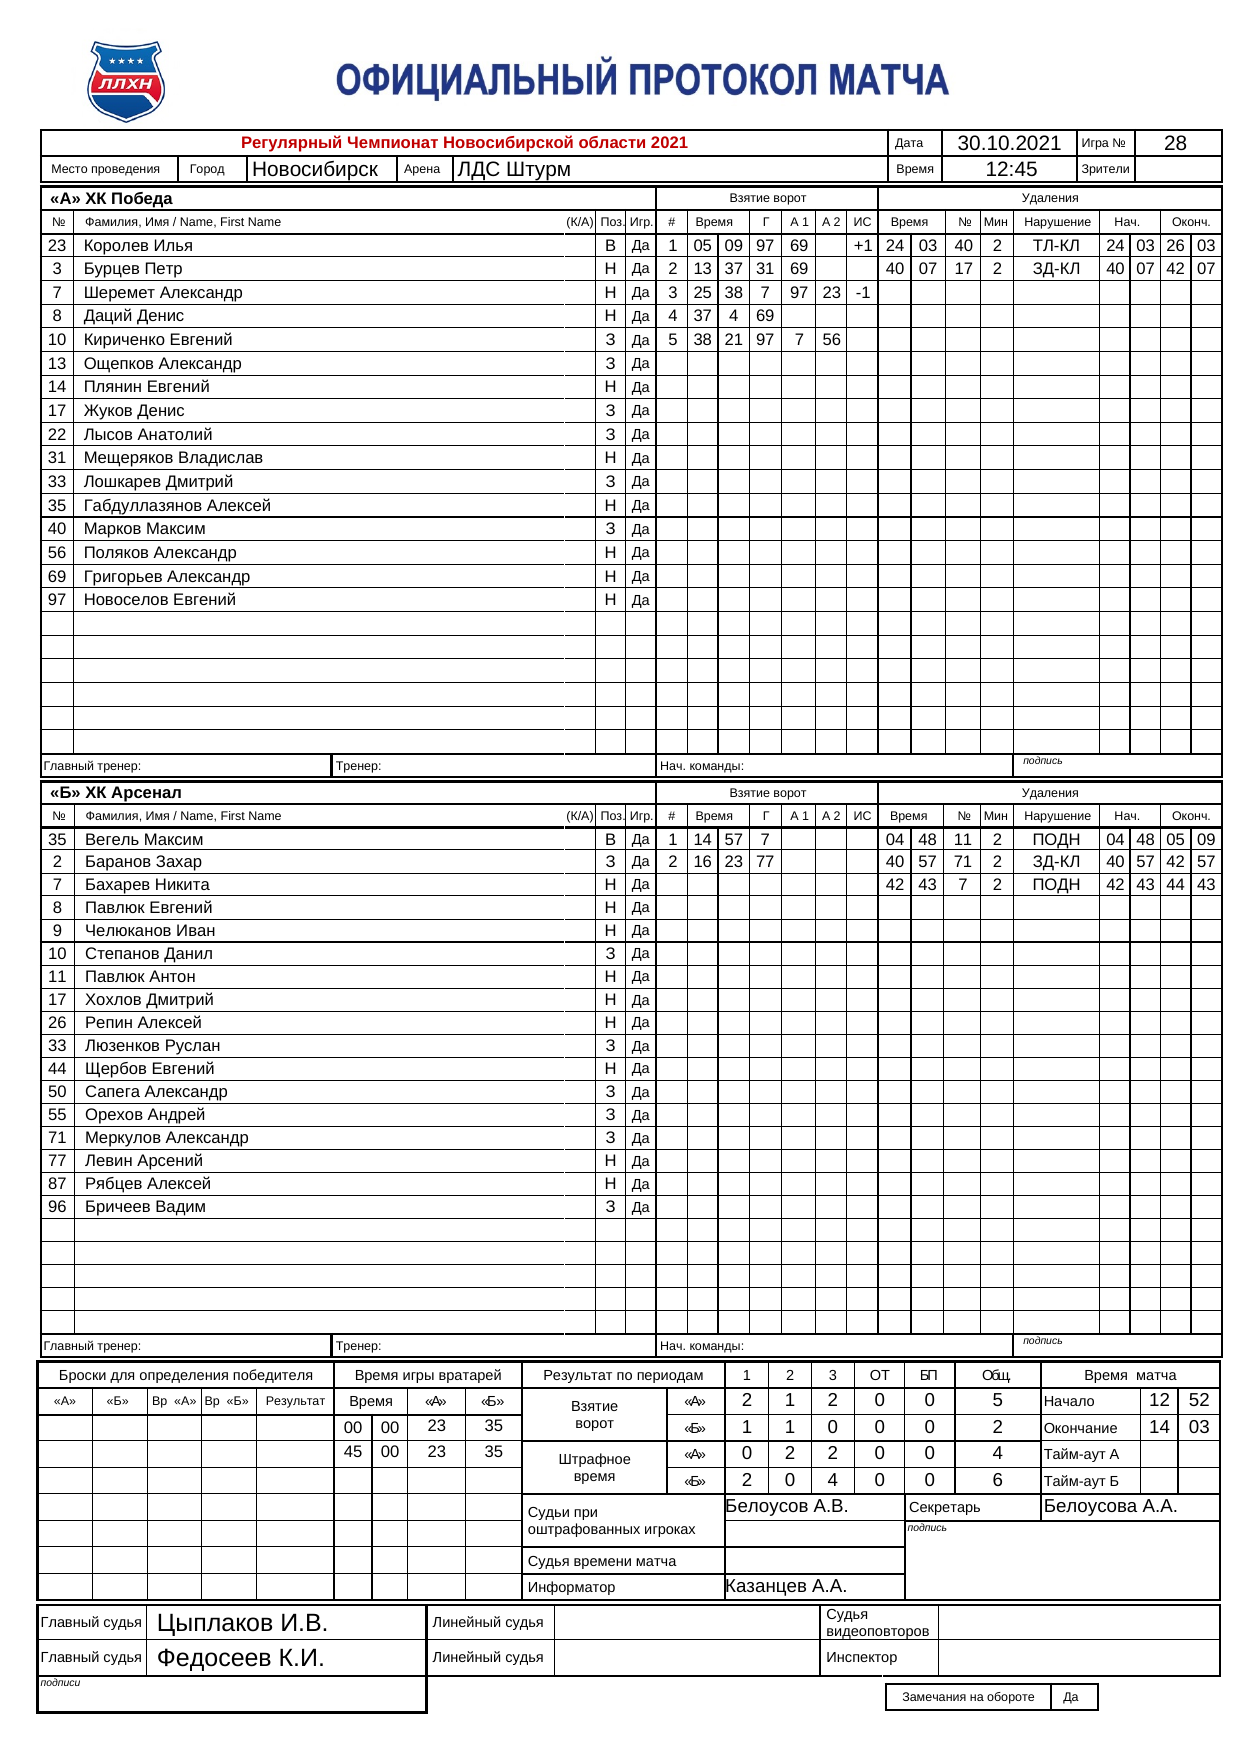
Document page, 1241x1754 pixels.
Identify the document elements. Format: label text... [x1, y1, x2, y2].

table_cell Рябцев Алексей [75, 1173, 564, 1195]
table_cell [879, 588, 910, 611]
table_cell [1014, 518, 1099, 540]
table_cell [816, 1127, 846, 1149]
table_cell [879, 518, 910, 540]
table_cell [726, 1521, 904, 1546]
table_cell 87 [42, 1173, 74, 1195]
table_cell [879, 470, 910, 493]
table_cell Мин [981, 211, 1013, 233]
table_cell [912, 1104, 943, 1126]
table_cell [981, 376, 1013, 398]
table_cell [1192, 470, 1221, 493]
table_cell [1131, 1265, 1160, 1287]
table_cell [816, 399, 846, 422]
table_cell [912, 1127, 943, 1149]
table_cell [816, 989, 846, 1011]
table_cell [1161, 305, 1190, 327]
table_cell 33 [42, 470, 73, 493]
table_cell [816, 1081, 846, 1103]
table_cell [1014, 1058, 1099, 1079]
table_cell 97 [782, 281, 815, 303]
table_cell [981, 1150, 1013, 1172]
table_cell [1161, 565, 1190, 587]
table_cell [750, 446, 781, 469]
table_cell Окончание [1042, 1415, 1140, 1440]
table_cell 21 [719, 328, 749, 351]
table_cell [879, 1081, 910, 1103]
table_cell З [596, 1104, 625, 1126]
table_cell [1192, 636, 1221, 658]
table_cell Н [596, 565, 625, 587]
table_cell [782, 874, 815, 895]
table_cell [1161, 1265, 1190, 1287]
table_header Общ. [956, 1363, 1040, 1387]
table_cell Время [879, 211, 945, 233]
table_cell [1100, 683, 1129, 706]
table_cell Да [626, 565, 655, 587]
table_cell Судья времени матча [523, 1548, 724, 1573]
table_cell [1192, 1219, 1221, 1241]
table_cell [719, 989, 749, 1011]
table_cell [688, 1288, 717, 1310]
table_header Удаления [879, 783, 1221, 803]
table_cell [879, 494, 910, 516]
table_cell [408, 1521, 465, 1546]
table_cell [202, 1494, 256, 1520]
table_cell [657, 1081, 687, 1103]
table_cell 77 [750, 850, 781, 872]
table_cell [1192, 612, 1221, 634]
table_cell [944, 943, 980, 964]
table_cell 10 [42, 328, 73, 351]
table_cell А 1 [782, 805, 815, 826]
table_cell [816, 352, 846, 374]
table_cell [688, 659, 717, 682]
table_cell (К/А) [565, 805, 595, 826]
table_cell 2 [981, 235, 1013, 256]
table_cell [847, 612, 877, 634]
table_cell [1131, 1012, 1160, 1033]
table_cell [1192, 1196, 1221, 1218]
table_cell [750, 1104, 781, 1126]
table_cell [1161, 896, 1190, 918]
table_cell Н [596, 376, 625, 398]
table_cell [1192, 494, 1221, 516]
table_cell Н [596, 281, 625, 303]
table_cell [816, 1058, 846, 1079]
table_cell Место проведения [42, 157, 177, 181]
table_cell [565, 730, 595, 753]
table_cell [1161, 1035, 1190, 1057]
table_cell [1131, 494, 1160, 516]
table_cell [1014, 376, 1099, 398]
table_cell [782, 1265, 815, 1287]
table_cell Вегель Максим [75, 829, 564, 849]
table_cell № [944, 805, 980, 826]
table_cell [750, 730, 781, 753]
table_cell [565, 1219, 595, 1241]
table_cell 14 [688, 829, 717, 849]
table_cell [879, 1150, 910, 1172]
table_cell [1014, 423, 1099, 445]
table_cell Бахарев Никита [75, 874, 564, 895]
table_cell [1161, 588, 1190, 611]
table_cell [816, 1150, 846, 1172]
table_cell Арена [398, 157, 452, 181]
table_cell [688, 1104, 717, 1126]
table_cell [1161, 1196, 1190, 1218]
table_cell [782, 966, 815, 987]
table_cell 69 [750, 305, 781, 327]
table_cell [1100, 1311, 1129, 1333]
table_cell [1014, 659, 1099, 682]
table_cell Баранов Захар [75, 850, 564, 872]
table_cell [847, 470, 877, 493]
table_cell [1014, 966, 1099, 987]
table_cell 57 [719, 829, 749, 849]
table_cell [626, 636, 655, 658]
table_header Замечания на обороте [887, 1685, 1050, 1709]
table_cell 16 [688, 850, 717, 872]
table_cell [1131, 1219, 1160, 1241]
table_cell [202, 1574, 256, 1599]
table_header Взятие ворот [657, 783, 877, 803]
table_cell [981, 1173, 1013, 1195]
table_cell [565, 423, 595, 445]
table_header Время матча [1042, 1363, 1219, 1387]
table_cell [626, 1265, 655, 1287]
table_cell Щербов Евгений [75, 1058, 564, 1079]
table_cell Да [626, 446, 655, 469]
table_cell [1100, 565, 1129, 587]
table_cell 45 [335, 1441, 371, 1467]
table_cell [946, 730, 980, 753]
table_cell [657, 1035, 687, 1057]
table_cell [1100, 920, 1129, 941]
table_cell [782, 1035, 815, 1057]
table_cell [847, 399, 877, 422]
table_cell Результат [257, 1389, 333, 1413]
table_cell [847, 989, 877, 1011]
table_cell 26 [1161, 235, 1190, 256]
table_cell Королев Илья [74, 235, 564, 256]
table_cell [1161, 920, 1190, 941]
table_cell [847, 1150, 877, 1172]
table_cell № [42, 805, 74, 826]
table_cell [847, 850, 877, 872]
table_cell [1100, 518, 1129, 540]
table_cell [688, 1219, 717, 1241]
table_cell Оконч. [1161, 805, 1221, 826]
table_cell Инспектор [821, 1640, 938, 1675]
table_cell [879, 423, 910, 445]
table_cell [750, 399, 781, 422]
table_cell [944, 1150, 980, 1172]
table_cell [782, 1104, 815, 1126]
table_cell [1192, 399, 1221, 422]
table_cell [912, 328, 945, 351]
table_cell Н [596, 446, 625, 469]
table_cell 42 [1100, 874, 1129, 895]
table_cell 71 [944, 850, 980, 872]
table_cell [719, 1196, 749, 1218]
table_cell [719, 707, 749, 729]
table_cell Сапега Александр [75, 1081, 564, 1103]
table_cell [688, 989, 717, 1011]
table_cell Нач. команды: [657, 1335, 1012, 1356]
table_cell Да [626, 541, 655, 564]
table_cell [657, 446, 687, 469]
table_cell [1100, 659, 1129, 682]
table_cell [1131, 730, 1160, 753]
table_cell Габдуллазянов Алексей [74, 494, 564, 516]
table_cell Кириченко Евгений [74, 328, 564, 351]
table_cell [726, 1548, 904, 1573]
table_cell [565, 1288, 595, 1310]
table_cell [1014, 494, 1099, 516]
table_cell В [596, 235, 625, 256]
table_cell ПОДН [1014, 829, 1099, 849]
table_cell [657, 1173, 687, 1195]
table_cell Да [626, 257, 655, 280]
table_cell З [596, 850, 625, 872]
table_cell [1131, 896, 1160, 918]
table_cell 40 [1100, 257, 1129, 280]
table_cell Фамилия, Имя / Name, First Name [74, 211, 565, 233]
table_cell 05 [688, 235, 717, 256]
table_cell [912, 1058, 943, 1079]
table_cell [816, 730, 846, 753]
table_cell [657, 588, 687, 611]
table_cell [750, 943, 781, 964]
table_cell подписи [39, 1677, 425, 1711]
table_cell [1161, 328, 1190, 351]
table_cell [565, 920, 595, 941]
table_cell [719, 423, 749, 445]
table_cell [1099, 1682, 1220, 1711]
table_cell 05 [1161, 829, 1190, 849]
table_cell [847, 1265, 877, 1287]
table_cell [74, 683, 564, 706]
table_cell Зрители [1078, 157, 1134, 181]
table_cell 23 [408, 1416, 465, 1440]
table_cell [981, 659, 1013, 682]
table_cell [847, 943, 877, 964]
table_cell З [596, 352, 625, 374]
table_cell [626, 1288, 655, 1310]
table_cell [1014, 446, 1099, 469]
table_cell [1100, 1081, 1129, 1103]
table_cell Штрафное время [523, 1442, 666, 1493]
table_cell [1014, 1012, 1099, 1033]
table_cell [75, 1288, 564, 1310]
table_cell [879, 943, 910, 964]
table_cell [148, 1441, 201, 1467]
table_cell [879, 1058, 910, 1079]
table_cell 50 [42, 1081, 74, 1103]
table_cell Нач. [1100, 805, 1160, 826]
table_cell [816, 1196, 846, 1218]
table_cell З [596, 1196, 625, 1218]
table_cell [1100, 943, 1129, 964]
table_cell [847, 1219, 877, 1241]
table_cell [688, 494, 717, 516]
table_cell [1192, 896, 1221, 918]
table_cell Главный тренер: [42, 755, 330, 776]
table_cell [946, 565, 980, 587]
table_cell [1192, 943, 1221, 964]
table_cell 2 [981, 850, 1013, 872]
table_cell [912, 1219, 943, 1241]
table_cell [1100, 446, 1129, 469]
table_cell 1 [769, 1415, 811, 1440]
table_cell 6 [956, 1468, 1040, 1493]
table_cell [657, 541, 687, 564]
table_cell [74, 730, 564, 753]
table_cell [1014, 920, 1099, 941]
table_cell 0 [905, 1442, 954, 1467]
table_cell [879, 1035, 910, 1057]
table_cell [912, 1311, 943, 1333]
table_cell Лошкарев Дмитрий [74, 470, 564, 493]
table_cell [626, 707, 655, 729]
table_cell [565, 235, 595, 256]
table_cell [719, 920, 749, 941]
table_cell [879, 1265, 910, 1287]
table_cell [750, 636, 781, 658]
table_cell [816, 305, 846, 327]
table_cell [257, 1547, 333, 1573]
table_cell [1100, 470, 1129, 493]
table_cell [1192, 1081, 1221, 1103]
table_cell [657, 730, 687, 753]
table_cell [879, 1219, 910, 1241]
table_cell [782, 1311, 815, 1333]
table_cell [944, 1219, 980, 1241]
table_cell Да [626, 1081, 655, 1103]
table_cell 33 [42, 1035, 74, 1057]
table_cell 2 [769, 1442, 811, 1467]
table_cell [688, 376, 717, 398]
table_cell 40 [1100, 850, 1129, 872]
table_header 1 [726, 1363, 768, 1387]
table_cell подпись [1014, 1335, 1221, 1356]
table_cell [816, 541, 846, 564]
table_cell [688, 1265, 717, 1287]
table_cell [750, 1265, 781, 1287]
table_cell [750, 659, 781, 682]
table_cell [750, 518, 781, 540]
table_cell [1014, 896, 1099, 918]
table_cell [42, 1288, 74, 1310]
table_cell [981, 1081, 1013, 1103]
table_cell [565, 305, 595, 327]
table_cell [981, 541, 1013, 564]
table_cell [657, 565, 687, 587]
table_cell [657, 989, 687, 1011]
table_cell ПОДН [1014, 874, 1099, 895]
table_cell Тайм-аут Б [1042, 1468, 1140, 1493]
table_cell Да [626, 376, 655, 398]
table_cell [750, 707, 781, 729]
table_cell [879, 376, 910, 398]
table_cell [816, 518, 846, 540]
table_cell [719, 874, 749, 895]
table_cell Нарушение [1014, 211, 1099, 233]
table_cell [1192, 305, 1221, 327]
table_cell [750, 612, 781, 634]
table_cell [39, 1441, 92, 1467]
table_cell [782, 1150, 815, 1172]
table_cell [946, 399, 980, 422]
table_cell [847, 352, 877, 374]
table_cell [1014, 1104, 1099, 1126]
table_header Да [1052, 1685, 1097, 1709]
table_cell 1 [657, 829, 687, 849]
table_cell Да [626, 1104, 655, 1126]
table_cell [1131, 1242, 1160, 1264]
table_cell 24 [1100, 235, 1129, 256]
table_cell (К/А) [565, 211, 595, 233]
table_cell [719, 541, 749, 564]
table_cell [944, 1242, 980, 1264]
table_cell «Б » [466, 1389, 521, 1413]
table_cell 04 [879, 829, 910, 849]
table_cell [428, 1677, 882, 1711]
table_cell ЛДС Штурм [454, 157, 887, 181]
table_cell [335, 1468, 371, 1493]
table_cell 2 [956, 1415, 1040, 1440]
table_cell № [946, 211, 980, 233]
table_cell [946, 588, 980, 611]
table_cell Мин [981, 805, 1013, 826]
table_cell [750, 565, 781, 587]
table_cell [1192, 1012, 1221, 1033]
table_cell Н [596, 257, 625, 280]
table_cell [912, 281, 945, 303]
table_cell 0 [812, 1415, 854, 1440]
table_cell [1131, 989, 1160, 1011]
table_header 30.10.2021 [943, 131, 1076, 155]
table_cell 57 [1131, 850, 1160, 872]
table_cell [1100, 541, 1129, 564]
table_cell Левин Арсений [75, 1150, 564, 1172]
table_cell [816, 707, 846, 729]
table_cell Да [626, 966, 655, 987]
table_cell [1014, 588, 1099, 611]
table_cell [981, 683, 1013, 706]
table_cell [565, 1242, 595, 1264]
table_cell [944, 966, 980, 987]
table_cell [782, 305, 815, 327]
table_cell [74, 659, 564, 682]
table_cell [1161, 1104, 1190, 1126]
table_cell 8 [42, 305, 73, 327]
table_cell [1014, 636, 1099, 658]
table_cell [1179, 1468, 1219, 1493]
table_cell [1161, 943, 1190, 964]
table_cell [981, 896, 1013, 918]
table_cell [565, 943, 595, 964]
table_cell [750, 423, 781, 445]
table_cell 0 [855, 1415, 904, 1440]
table_cell [782, 588, 815, 611]
table_cell [1161, 541, 1190, 564]
table_cell [74, 636, 564, 658]
table_cell [42, 1311, 74, 1333]
table_cell 1 [657, 235, 687, 256]
table_cell 23 [719, 850, 749, 872]
table_cell [466, 1521, 521, 1546]
table_cell [688, 1196, 717, 1218]
table_cell подпись [1014, 755, 1221, 776]
table_cell [657, 399, 687, 422]
table_cell [1192, 920, 1221, 941]
table_cell [1161, 612, 1190, 634]
table_cell [39, 1416, 92, 1440]
table_cell 1 [769, 1389, 811, 1413]
table_cell [1192, 1311, 1221, 1333]
table_cell [1014, 683, 1099, 706]
table_cell [912, 376, 945, 398]
table_cell Да [626, 494, 655, 516]
table_cell 43 [1131, 874, 1160, 895]
table_cell [879, 1104, 910, 1126]
table_cell [1131, 352, 1160, 374]
table_cell [946, 518, 980, 540]
table_header Результат по периодам [523, 1363, 724, 1387]
table_cell [1131, 966, 1160, 987]
table_cell [596, 1288, 625, 1310]
table_cell [879, 896, 910, 918]
table_cell [626, 1242, 655, 1264]
table_cell Да [626, 1012, 655, 1033]
table_cell 7 [42, 874, 74, 895]
table_cell [688, 588, 717, 611]
table_cell [719, 1012, 749, 1033]
table_cell 8 [42, 896, 74, 918]
table_cell [1161, 1127, 1190, 1149]
table_cell З [596, 1081, 625, 1103]
table_cell [750, 966, 781, 987]
table_cell [565, 874, 595, 895]
table_cell ЗД-КЛ [1014, 850, 1099, 872]
table_cell Н [596, 1012, 625, 1033]
table_cell [847, 305, 877, 327]
table_cell [1141, 1441, 1177, 1467]
table_cell [750, 920, 781, 941]
table_cell Орехов Андрей [75, 1104, 564, 1126]
table_cell [1131, 328, 1160, 351]
table_cell [1131, 1288, 1160, 1310]
table_cell [939, 1606, 1219, 1639]
table_cell Да [626, 470, 655, 493]
table_cell [1014, 305, 1099, 327]
table_cell [1192, 1104, 1221, 1126]
table_cell [1131, 943, 1160, 964]
table_cell «А» [668, 1442, 724, 1467]
table_cell 4 [657, 305, 687, 327]
table_cell [750, 1035, 781, 1057]
table_cell Бричеев Вадим [75, 1196, 564, 1218]
table_cell [1161, 636, 1190, 658]
table_cell 3 [657, 281, 687, 303]
table_cell [565, 399, 595, 422]
table_cell Да [626, 305, 655, 327]
table_cell 09 [719, 235, 749, 256]
table_cell Тренер: [333, 1335, 655, 1356]
table_cell 97 [750, 235, 781, 256]
table_cell [1192, 281, 1221, 303]
table_cell [879, 328, 910, 351]
table_cell 2 [812, 1442, 854, 1467]
table_cell [1014, 1265, 1099, 1287]
table_header Удаления [879, 188, 1221, 209]
table_cell [946, 423, 980, 445]
table_cell [1014, 470, 1099, 493]
table_cell [1100, 588, 1129, 611]
table_cell [1014, 1311, 1099, 1333]
table_cell [657, 1150, 687, 1172]
table_cell [981, 920, 1013, 941]
table_cell [565, 1196, 595, 1218]
table_cell [847, 328, 877, 351]
table_cell Плянин Евгений [74, 376, 564, 398]
table_cell [1161, 707, 1190, 729]
table_cell [74, 707, 564, 729]
table_cell [565, 1035, 595, 1057]
table_cell 12:45 [943, 157, 1076, 181]
table_cell 69 [42, 565, 73, 587]
table_cell 25 [688, 281, 717, 303]
table_cell [657, 612, 687, 634]
table_cell [912, 683, 945, 706]
table_cell [944, 896, 980, 918]
table_cell [816, 612, 846, 634]
table_cell [1100, 305, 1129, 327]
table_cell 0 [905, 1389, 954, 1413]
table_cell [782, 541, 815, 564]
table_cell ИС [847, 211, 877, 233]
table_cell [688, 1173, 717, 1195]
table_cell Да [626, 235, 655, 256]
table_cell [782, 1081, 815, 1103]
table_cell [1100, 966, 1129, 987]
table_cell Да [626, 281, 655, 303]
table_cell [1192, 588, 1221, 611]
table_cell [1100, 1058, 1129, 1079]
table_cell Начало [1042, 1389, 1140, 1413]
table_cell [657, 1219, 687, 1241]
table_cell 7 [750, 281, 781, 303]
table_cell [688, 423, 717, 445]
table_cell [944, 1173, 980, 1195]
table_cell Цыплаков И.В. [147, 1606, 425, 1639]
table_cell [912, 565, 945, 587]
table_cell [981, 636, 1013, 658]
table_cell [816, 966, 846, 987]
table_cell Поляков Александр [74, 541, 564, 564]
table_cell [847, 423, 877, 445]
table_cell [879, 565, 910, 587]
table_cell [1141, 1468, 1177, 1493]
table_cell [1161, 1081, 1190, 1103]
table_cell [1100, 636, 1129, 658]
table_cell [1131, 1035, 1160, 1057]
table_cell [335, 1574, 371, 1599]
table_cell [42, 612, 73, 634]
table_cell [1136, 157, 1221, 181]
table_header Дата [889, 131, 941, 155]
table_cell Да [626, 850, 655, 872]
table_cell [1131, 399, 1160, 422]
table_cell [883, 1677, 1220, 1681]
table_cell [148, 1494, 201, 1520]
table_cell [782, 494, 815, 516]
table_cell [1192, 1035, 1221, 1057]
table_cell З [596, 470, 625, 493]
table_cell А 1 [782, 211, 815, 233]
table_cell [1131, 659, 1160, 682]
table_cell [1100, 730, 1129, 753]
table_cell [719, 352, 749, 374]
table_cell [1192, 1288, 1221, 1310]
table_cell [657, 943, 687, 964]
table_cell [1014, 612, 1099, 634]
table_cell [719, 612, 749, 634]
table_cell [912, 588, 945, 611]
table_cell [782, 1058, 815, 1079]
table_cell [981, 1196, 1013, 1218]
table_cell 2 [812, 1389, 854, 1413]
table_cell Лысов Анатолий [74, 423, 564, 445]
table_cell [688, 446, 717, 469]
table_cell [1131, 636, 1160, 658]
table_cell [688, 1012, 717, 1033]
table_cell [981, 1311, 1013, 1333]
table_cell [719, 943, 749, 964]
table_cell [1161, 352, 1190, 374]
table_cell 7 [944, 874, 980, 895]
table_cell [879, 989, 910, 1011]
table_cell # [657, 805, 687, 826]
table_cell [626, 1219, 655, 1241]
table_cell 44 [42, 1058, 74, 1079]
table_cell [1192, 518, 1221, 540]
table_cell [981, 989, 1013, 1011]
table_cell [944, 1104, 980, 1126]
table_cell 00 [335, 1416, 371, 1440]
table_cell 00 [373, 1416, 407, 1440]
table_cell [981, 1288, 1013, 1310]
table_cell [847, 966, 877, 987]
table_cell [565, 541, 595, 564]
table_cell ТЛ-КЛ [1014, 235, 1099, 256]
table_cell [565, 829, 595, 849]
table_cell [847, 707, 877, 729]
table_cell [688, 399, 717, 422]
table_cell [1100, 1035, 1129, 1057]
table_cell Да [626, 1058, 655, 1079]
table_cell 0 [905, 1468, 954, 1493]
table_cell 23 [816, 281, 846, 303]
table_cell Да [626, 920, 655, 941]
table_cell Н [596, 920, 625, 941]
table_cell [816, 874, 846, 895]
table_cell 0 [855, 1389, 904, 1413]
table_cell [912, 470, 945, 493]
table_cell [719, 1219, 749, 1241]
table_cell 35 [466, 1441, 521, 1467]
table_cell [879, 1127, 910, 1149]
table_cell [782, 1288, 815, 1310]
table_cell [912, 1081, 943, 1103]
table_cell [688, 966, 717, 987]
table_cell Главный судья [39, 1640, 146, 1675]
table_cell [596, 730, 625, 753]
table_cell [565, 659, 595, 682]
table_cell [946, 376, 980, 398]
table_header 3 [812, 1363, 854, 1387]
table_cell [816, 494, 846, 516]
table_cell [750, 1242, 781, 1264]
table_cell Ощепков Александр [74, 352, 564, 374]
table_cell [946, 352, 980, 374]
table_cell [657, 1288, 687, 1310]
table_cell Взятие ворот [523, 1389, 666, 1440]
table_cell [847, 518, 877, 540]
table_cell 37 [719, 257, 749, 280]
table_cell [1192, 989, 1221, 1011]
table_cell [565, 1012, 595, 1033]
table_cell [879, 305, 910, 327]
table_cell [816, 1288, 846, 1310]
table_cell Люзенков Руслан [75, 1035, 564, 1057]
table_cell [816, 1104, 846, 1126]
table_cell Да [626, 423, 655, 445]
table_cell ЗД-КЛ [1014, 257, 1099, 280]
table_cell [202, 1547, 256, 1573]
table_cell 40 [879, 850, 910, 872]
table_header Регулярный Чемпионат Новосибирской области 2021 [42, 131, 887, 155]
table_cell Г [750, 805, 781, 826]
table_cell [847, 829, 877, 849]
table_cell [565, 1150, 595, 1172]
table_cell [626, 730, 655, 753]
table_cell «Б» [668, 1415, 724, 1440]
table_cell [719, 1150, 749, 1172]
table_cell [1131, 683, 1160, 706]
table_cell [847, 874, 877, 895]
table_cell [816, 588, 846, 611]
table_cell [1014, 943, 1099, 964]
table_cell [847, 896, 877, 918]
table_cell [1100, 423, 1129, 445]
table_cell [981, 1265, 1013, 1287]
table_cell [1192, 352, 1221, 374]
table_cell [75, 1219, 564, 1241]
table_cell З [596, 943, 625, 964]
table_cell [847, 920, 877, 941]
table_cell [657, 1242, 687, 1264]
table_cell [750, 1150, 781, 1172]
table_cell [93, 1547, 147, 1573]
table_cell [719, 659, 749, 682]
table_cell 43 [912, 874, 943, 895]
table_cell 4 [956, 1442, 1040, 1467]
table_cell [565, 896, 595, 918]
table_cell [466, 1494, 521, 1520]
table_cell [782, 423, 815, 445]
table_cell [1131, 1081, 1160, 1103]
table_cell [944, 920, 980, 941]
table_cell [1014, 1081, 1099, 1103]
table_cell [565, 376, 595, 398]
table_cell [912, 966, 943, 987]
table_cell А 2 [816, 211, 846, 233]
table_cell [565, 588, 595, 611]
table_cell 12 [1141, 1389, 1177, 1413]
table_cell [912, 612, 945, 634]
table_cell «А» [408, 1389, 465, 1413]
table_cell [688, 352, 717, 374]
table_cell 55 [42, 1104, 74, 1126]
table_cell [879, 920, 910, 941]
table_cell 13 [42, 352, 73, 374]
table_cell 2 [981, 874, 1013, 895]
table_cell [879, 966, 910, 987]
table_cell 4 [812, 1468, 854, 1493]
table_cell [1161, 1058, 1190, 1079]
table_cell [1014, 1219, 1099, 1241]
table_cell Судья видеоповторов [821, 1606, 938, 1639]
table_cell [1161, 966, 1190, 987]
table_cell [981, 470, 1013, 493]
table_cell [719, 518, 749, 540]
table_cell Да [626, 896, 655, 918]
table_cell 35 [42, 829, 74, 849]
table_cell [688, 612, 717, 634]
table_cell Поз. [596, 211, 625, 233]
table_cell [981, 1035, 1013, 1057]
table_cell 14 [1141, 1415, 1177, 1440]
table_cell [1161, 1012, 1190, 1033]
table_cell [565, 1081, 595, 1103]
table_cell [657, 352, 687, 374]
table_cell [565, 518, 595, 540]
picture [5, 28, 1179, 129]
table_cell [782, 943, 815, 964]
table_cell [373, 1494, 407, 1520]
table_cell 7 [750, 829, 781, 849]
table_cell [981, 494, 1013, 516]
table_cell [1014, 1127, 1099, 1149]
table_cell [657, 636, 687, 658]
table_cell [1192, 1150, 1221, 1172]
table_cell [816, 446, 846, 469]
table_cell [626, 659, 655, 682]
table_cell Н [596, 1150, 625, 1172]
table_cell [816, 943, 846, 964]
table_cell [657, 920, 687, 941]
table_cell З [596, 1035, 625, 1057]
table_cell [657, 707, 687, 729]
table_cell [657, 966, 687, 987]
table_cell [565, 612, 595, 634]
table_cell [565, 1173, 595, 1195]
table_cell 03 [1179, 1415, 1219, 1440]
table_cell 17 [42, 399, 73, 422]
table_cell [1161, 1173, 1190, 1195]
table_cell [750, 588, 781, 611]
table_cell [688, 1242, 717, 1264]
table_cell Бурцев Петр [74, 257, 564, 280]
table_cell [719, 399, 749, 422]
table_cell 31 [42, 446, 73, 469]
table_cell [1100, 989, 1129, 1011]
table_cell [946, 494, 980, 516]
table_cell [847, 1104, 877, 1126]
table_cell [1192, 659, 1221, 682]
table_cell 03 [912, 235, 945, 256]
table_cell 40 [946, 235, 980, 256]
table_cell [1014, 730, 1099, 753]
table_cell [981, 943, 1013, 964]
table_cell [750, 376, 781, 398]
table_cell [879, 541, 910, 564]
table_cell 04 [1100, 829, 1129, 849]
table_cell [1161, 1288, 1190, 1310]
table_cell [1131, 1058, 1160, 1079]
table_cell [782, 352, 815, 374]
table_cell Степанов Данил [75, 943, 564, 964]
table_cell 56 [42, 541, 73, 564]
table_cell [565, 683, 595, 706]
table_cell [596, 636, 625, 658]
table_cell [1131, 470, 1160, 493]
table_cell [42, 1265, 74, 1287]
table_cell [1131, 707, 1160, 729]
table_cell 2 [42, 850, 74, 872]
table_cell ИС [847, 805, 877, 826]
table_cell [879, 1173, 910, 1195]
table_cell [750, 470, 781, 493]
table_cell [565, 1311, 595, 1333]
table_cell [1131, 920, 1160, 941]
table_cell [912, 518, 945, 540]
table_cell [719, 636, 749, 658]
table_cell [816, 565, 846, 587]
table_cell 5 [657, 328, 687, 351]
table_cell [688, 470, 717, 493]
table_cell Мещеряков Владислав [74, 446, 564, 469]
table_header 28 [1136, 131, 1221, 155]
table_cell [719, 966, 749, 987]
table_cell [782, 376, 815, 398]
table_cell [657, 1104, 687, 1126]
table_cell подпись [906, 1522, 1219, 1599]
table_cell [373, 1521, 407, 1546]
table_cell [879, 281, 910, 303]
table_cell 1 [726, 1415, 768, 1440]
table_cell [1192, 1058, 1221, 1079]
table_cell [74, 612, 564, 634]
table_cell [688, 896, 717, 918]
table_cell [42, 707, 73, 729]
table_cell [75, 1311, 564, 1333]
table_cell 44 [1161, 874, 1190, 895]
table_cell [782, 1127, 815, 1149]
table_cell Хохлов Дмитрий [75, 989, 564, 1011]
table_cell «А» [668, 1389, 724, 1413]
table_cell [93, 1441, 147, 1467]
table_cell [981, 966, 1013, 987]
table_cell Н [596, 541, 625, 564]
table_cell [879, 636, 910, 658]
table_cell Н [596, 874, 625, 895]
table_cell [257, 1574, 333, 1599]
table_cell [1100, 1219, 1129, 1241]
table_cell [847, 1242, 877, 1264]
table_cell [1192, 707, 1221, 729]
table_cell [596, 1219, 625, 1241]
table_cell [555, 1640, 819, 1675]
table_cell [1192, 541, 1221, 564]
table_cell 69 [782, 235, 815, 256]
table_cell Время [335, 1389, 407, 1413]
table_cell Нарушение [1014, 805, 1099, 826]
table_cell [1014, 565, 1099, 587]
table_cell «Б» [93, 1389, 147, 1413]
table_cell [148, 1521, 201, 1546]
table_cell [782, 1196, 815, 1218]
table_cell [1161, 1219, 1190, 1241]
table_cell 0 [905, 1415, 954, 1440]
table_cell [1100, 328, 1129, 351]
table_cell 40 [42, 518, 73, 540]
table_cell Н [596, 494, 625, 516]
table_cell [1131, 446, 1160, 469]
table_cell [335, 1521, 371, 1546]
table_cell [944, 1265, 980, 1287]
table_cell [750, 352, 781, 374]
table_cell [719, 376, 749, 398]
table_cell 43 [1192, 874, 1221, 895]
table_cell З [596, 423, 625, 445]
table_cell [912, 989, 943, 1011]
table_cell Главный судья [39, 1606, 146, 1639]
table_cell [1100, 281, 1129, 303]
table_cell [816, 1311, 846, 1333]
table_cell [981, 352, 1013, 374]
table_cell [816, 1265, 846, 1287]
table_cell [1131, 612, 1160, 634]
table_cell 52 [1179, 1389, 1219, 1413]
table_cell [879, 1196, 910, 1218]
table_cell 11 [944, 829, 980, 849]
table_cell [688, 565, 717, 587]
table_cell 07 [1192, 257, 1221, 280]
table_cell [782, 707, 815, 729]
table_cell [719, 588, 749, 611]
table_cell «Б» [668, 1468, 724, 1493]
table_cell [257, 1468, 333, 1493]
table_cell 96 [42, 1196, 74, 1218]
table_cell [657, 1058, 687, 1079]
table_cell [1131, 1104, 1160, 1126]
table_cell Линейный судья [428, 1640, 554, 1675]
table_cell [148, 1547, 201, 1573]
table_cell [1014, 1242, 1099, 1264]
table_cell 2 [726, 1468, 768, 1493]
table_cell [596, 683, 625, 706]
table_cell 57 [912, 850, 943, 872]
table_cell [565, 850, 595, 872]
table_cell [373, 1574, 407, 1599]
table_cell [816, 257, 846, 280]
table_cell [782, 565, 815, 587]
table_cell [981, 612, 1013, 634]
table_cell [1192, 1173, 1221, 1195]
table_cell [782, 659, 815, 682]
table_cell [719, 1081, 749, 1103]
table_cell [93, 1494, 147, 1520]
table_cell [847, 588, 877, 611]
table_cell [688, 943, 717, 964]
table_cell [1161, 1150, 1190, 1172]
table_cell [981, 305, 1013, 327]
table_cell 7 [782, 328, 815, 351]
table_cell Репин Алексей [75, 1012, 564, 1033]
table_cell [981, 1058, 1013, 1079]
table_cell Поз. [596, 805, 625, 826]
table_cell [912, 943, 943, 964]
table_cell [946, 470, 980, 493]
table_cell 07 [1131, 257, 1160, 280]
table_cell 35 [466, 1416, 521, 1440]
table_cell [1161, 494, 1190, 516]
table_cell [93, 1468, 147, 1493]
table_cell Григорьев Александр [74, 565, 564, 587]
table_cell [1131, 1150, 1160, 1172]
table_cell 48 [912, 829, 943, 849]
table_cell [912, 920, 943, 941]
table_cell [816, 1242, 846, 1264]
table_cell [719, 1104, 749, 1126]
table_cell [1014, 399, 1099, 422]
table_cell 2 [981, 257, 1013, 280]
table_cell [816, 850, 846, 872]
table_cell [847, 659, 877, 682]
table_cell [688, 1035, 717, 1057]
table_cell [1014, 1173, 1099, 1195]
table_cell 42 [879, 874, 910, 895]
table_cell [657, 659, 687, 682]
table_cell [42, 1219, 74, 1241]
table_cell Вр «А» [148, 1389, 201, 1413]
table_cell З [596, 399, 625, 422]
table_cell [1161, 730, 1190, 753]
table_cell [1131, 588, 1160, 611]
table_cell [719, 1288, 749, 1310]
table_cell [816, 235, 846, 256]
table_cell [946, 281, 980, 303]
table_cell [750, 874, 781, 895]
table_cell Главный тренер: [42, 1335, 330, 1356]
table_cell [565, 636, 595, 658]
table_header БП [905, 1363, 954, 1387]
table_cell [626, 612, 655, 634]
table_cell [816, 829, 846, 849]
table_cell [847, 1081, 877, 1103]
table_cell [1100, 1127, 1129, 1149]
table_cell [565, 707, 595, 729]
table_cell [719, 1035, 749, 1057]
table_cell [466, 1574, 521, 1599]
table_cell [944, 1058, 980, 1079]
table_cell [1014, 989, 1099, 1011]
table_cell [946, 328, 980, 351]
table_cell [1161, 376, 1190, 398]
table_cell [981, 328, 1013, 351]
table_cell Казанцев А.А. [726, 1575, 904, 1599]
table_cell [782, 1012, 815, 1033]
table_cell [912, 1196, 943, 1218]
table_cell [596, 707, 625, 729]
table_cell [847, 636, 877, 658]
table_cell Да [626, 518, 655, 540]
table_cell 17 [42, 989, 74, 1011]
table_cell Время [889, 157, 941, 181]
table_cell [981, 518, 1013, 540]
table_cell 97 [42, 588, 73, 611]
table_cell Новоселов Евгений [74, 588, 564, 611]
table_cell Павлюк Антон [75, 966, 564, 987]
table_cell [912, 1150, 943, 1172]
table_cell [782, 920, 815, 941]
table_cell [816, 376, 846, 398]
table_cell [816, 896, 846, 918]
table_cell [148, 1416, 201, 1440]
table_cell [1192, 1265, 1221, 1287]
table_cell [782, 730, 815, 753]
table_cell [1131, 1173, 1160, 1195]
table_header «А» ХК Победа [42, 188, 655, 209]
table_cell [657, 518, 687, 540]
table_cell [912, 1242, 943, 1264]
table_cell [750, 1058, 781, 1079]
table_cell [944, 1288, 980, 1310]
table_cell 2 [981, 829, 1013, 849]
table_cell [1014, 352, 1099, 374]
table_cell Да [626, 829, 655, 849]
table_cell [912, 494, 945, 516]
table_cell [408, 1574, 465, 1599]
table_cell 35 [42, 494, 73, 516]
table_cell [657, 470, 687, 493]
table_cell [1131, 423, 1160, 445]
table_cell [912, 730, 945, 753]
table_cell [719, 494, 749, 516]
table_cell [565, 1265, 595, 1287]
table_cell [750, 896, 781, 918]
table_cell [946, 612, 980, 634]
table_cell [373, 1547, 407, 1573]
table_cell [944, 1012, 980, 1033]
table_cell [782, 636, 815, 658]
table_cell [202, 1441, 256, 1467]
table_cell Н [596, 305, 625, 327]
table_cell [816, 1173, 846, 1195]
table_cell Н [596, 1173, 625, 1195]
table_cell Меркулов Александр [75, 1127, 564, 1149]
table_cell [847, 257, 877, 280]
table_cell [944, 1196, 980, 1218]
table_cell [1131, 541, 1160, 564]
table_cell Челюканов Иван [75, 920, 564, 941]
table_cell [879, 659, 910, 682]
table_cell [1131, 281, 1160, 303]
table_cell [1192, 423, 1221, 445]
table_cell [75, 1242, 564, 1264]
table_cell 07 [912, 257, 945, 280]
table_cell [782, 470, 815, 493]
table_cell [847, 541, 877, 564]
table_cell [626, 1311, 655, 1333]
table_cell Да [626, 1035, 655, 1057]
table_cell [408, 1547, 465, 1573]
table_cell [1192, 565, 1221, 587]
table_cell [565, 352, 595, 374]
table_cell [944, 1035, 980, 1057]
table_cell [847, 1012, 877, 1033]
table_cell 2 [657, 850, 687, 872]
table_cell [782, 1242, 815, 1264]
table_cell 40 [879, 257, 910, 280]
table_cell [657, 896, 687, 918]
table_cell [42, 730, 73, 753]
table_cell Да [626, 328, 655, 351]
table_cell [912, 446, 945, 469]
table_cell [1100, 1150, 1129, 1172]
table_cell [75, 1265, 564, 1287]
table_cell [912, 1173, 943, 1195]
table_cell [1100, 494, 1129, 516]
table_cell Новосибирск [248, 157, 396, 181]
table_cell 26 [42, 1012, 74, 1033]
table_cell [944, 989, 980, 1011]
table_cell 9 [42, 920, 74, 941]
table_cell [946, 305, 980, 327]
table_cell [688, 707, 717, 729]
table_cell [847, 1196, 877, 1218]
table_cell [39, 1547, 92, 1573]
table_cell [565, 281, 595, 303]
table_cell [408, 1494, 465, 1520]
table_cell [944, 1311, 980, 1333]
table_cell 03 [1131, 235, 1160, 256]
table_cell 0 [726, 1442, 768, 1467]
table_cell [1192, 376, 1221, 398]
table_cell [42, 659, 73, 682]
table_cell [1100, 612, 1129, 634]
table_cell [335, 1547, 371, 1573]
table_cell [879, 612, 910, 634]
table_cell [946, 636, 980, 658]
table_cell [981, 399, 1013, 422]
table_cell [565, 328, 595, 351]
table_cell [847, 1035, 877, 1057]
table_cell [912, 1265, 943, 1287]
table_cell [879, 1012, 910, 1033]
table_cell [565, 1104, 595, 1126]
table_cell [750, 683, 781, 706]
table_cell [1100, 399, 1129, 422]
table_cell [782, 1173, 815, 1195]
table_cell [816, 470, 846, 493]
table_cell [847, 1311, 877, 1333]
table_cell [1014, 281, 1099, 303]
table_cell [1192, 1242, 1221, 1264]
table_cell Н [596, 966, 625, 987]
table_cell [688, 636, 717, 658]
table_cell [719, 1058, 749, 1079]
table_cell [1100, 1104, 1129, 1126]
table_cell [1131, 518, 1160, 540]
table_cell [688, 1127, 717, 1149]
table_cell 0 [855, 1442, 904, 1467]
table_cell [981, 730, 1013, 753]
table_cell [1014, 707, 1099, 729]
table_cell [555, 1606, 819, 1639]
table_cell [1192, 966, 1221, 987]
table_cell Н [596, 896, 625, 918]
table_cell Фамилия, Имя / Name, First Name [75, 805, 565, 826]
table_cell Шеремет Александр [74, 281, 564, 303]
table_cell [373, 1468, 407, 1493]
table_cell [1161, 1311, 1190, 1333]
table_cell [257, 1494, 333, 1520]
table_cell [719, 446, 749, 469]
table_cell 5 [956, 1389, 1040, 1413]
table_cell Федосеев К.И. [147, 1640, 425, 1675]
table_cell Время [879, 805, 943, 826]
table_cell # [657, 211, 687, 233]
table_cell Игр. [626, 211, 655, 233]
table_cell Тренер: [333, 755, 655, 776]
table_cell [1100, 1242, 1129, 1264]
table_cell [657, 683, 687, 706]
table_cell [1161, 281, 1190, 303]
table_cell [657, 1311, 687, 1333]
table_cell Время [688, 211, 749, 233]
table_cell [1014, 1196, 1099, 1218]
table_cell З [596, 328, 625, 351]
table_cell [657, 1196, 687, 1218]
table_header ОТ [855, 1363, 904, 1387]
table_cell [1131, 1196, 1160, 1218]
table_cell [42, 636, 73, 658]
table_cell [782, 683, 815, 706]
table_cell [816, 423, 846, 445]
table_cell Нач. [1100, 211, 1160, 233]
table_cell Да [626, 1173, 655, 1195]
table_cell [1161, 446, 1190, 469]
table_cell Нач. команды: [657, 755, 1012, 776]
table_cell [847, 1173, 877, 1195]
table_cell 71 [42, 1127, 74, 1149]
table_cell [981, 565, 1013, 587]
table_cell [981, 1012, 1013, 1033]
table_cell З [596, 518, 625, 540]
table_cell [1161, 1242, 1190, 1264]
table_cell [981, 446, 1013, 469]
table_cell [565, 494, 595, 516]
table_cell 48 [1131, 829, 1160, 849]
table_cell [719, 730, 749, 753]
table_cell 7 [42, 281, 73, 303]
table_cell 57 [1192, 850, 1221, 872]
table_cell 77 [42, 1150, 74, 1172]
table_cell [1100, 1196, 1129, 1218]
table_cell [596, 1311, 625, 1333]
table_cell [879, 1242, 910, 1264]
table_cell [847, 565, 877, 587]
table_cell [879, 1288, 910, 1310]
table_cell [42, 683, 73, 706]
table_cell [596, 659, 625, 682]
table_cell [782, 829, 815, 849]
table_cell [1192, 328, 1221, 351]
table_cell Марков Максим [74, 518, 564, 540]
table_cell 97 [750, 328, 781, 351]
table_cell [719, 1127, 749, 1149]
table_cell [93, 1521, 147, 1546]
table_cell [750, 1196, 781, 1218]
table_cell 22 [42, 423, 73, 445]
table_cell Н [596, 1058, 625, 1079]
table_cell [1100, 1265, 1129, 1287]
table_cell [565, 1058, 595, 1079]
table_cell [1131, 1311, 1160, 1333]
table_cell [1100, 896, 1129, 918]
table_cell [912, 1012, 943, 1033]
table_cell [565, 1127, 595, 1149]
table_cell [1014, 1288, 1099, 1310]
table_cell [912, 423, 945, 445]
table_cell [1131, 1127, 1160, 1149]
table_cell 69 [782, 257, 815, 280]
table_cell [750, 989, 781, 1011]
table_cell [1161, 659, 1190, 682]
table_cell 0 [855, 1468, 904, 1493]
table_cell Тайм-аут А [1042, 1441, 1140, 1467]
table_cell [782, 399, 815, 422]
table_cell 24 [879, 235, 910, 256]
table_cell 23 [408, 1441, 465, 1467]
table_header Время игры вратарей [335, 1363, 521, 1387]
table_cell 38 [719, 281, 749, 303]
table_cell [688, 874, 717, 895]
table_cell [782, 989, 815, 1011]
table_cell [912, 541, 945, 564]
table_cell [912, 1288, 943, 1310]
table_cell Даций Денис [74, 305, 564, 327]
table_cell [565, 470, 595, 493]
table_cell [688, 920, 717, 941]
table_cell [626, 683, 655, 706]
table_cell [912, 636, 945, 658]
table_cell [981, 588, 1013, 611]
table_cell [1100, 1173, 1129, 1195]
table_cell [1131, 376, 1160, 398]
table_cell [565, 966, 595, 987]
table_cell [1131, 305, 1160, 327]
table_header «Б» ХК Арсенал [42, 783, 655, 803]
table_cell [1100, 707, 1129, 729]
table_header Броски для определения победителя [39, 1363, 333, 1387]
table_cell [657, 376, 687, 398]
table_cell [1100, 1288, 1129, 1310]
table_cell [912, 659, 945, 682]
table_cell [565, 989, 595, 1011]
table_cell № [42, 211, 73, 233]
table_cell [946, 659, 980, 682]
table_cell [657, 1012, 687, 1033]
table_cell [257, 1521, 333, 1546]
table_cell [42, 1242, 74, 1264]
table_cell [93, 1574, 147, 1599]
table_cell [912, 896, 943, 918]
table_cell [816, 683, 846, 706]
table_cell [939, 1640, 1219, 1675]
table_cell Да [626, 1150, 655, 1172]
table_cell [879, 399, 910, 422]
table_cell [719, 565, 749, 587]
table_cell [257, 1441, 333, 1467]
table_cell 31 [750, 257, 781, 280]
table_cell 09 [1192, 829, 1221, 849]
table_cell [981, 1219, 1013, 1241]
table_cell [1014, 1035, 1099, 1057]
table_cell [912, 305, 945, 327]
table_cell [719, 896, 749, 918]
table_cell 00 [373, 1441, 407, 1467]
table_cell 4 [719, 305, 749, 327]
table_cell [879, 730, 910, 753]
table_cell Да [626, 1127, 655, 1149]
table_cell [1014, 328, 1099, 351]
table_cell [1161, 989, 1190, 1011]
table_cell [688, 730, 717, 753]
table_cell Информатор [523, 1575, 724, 1599]
table_cell Белоусов А.В. [726, 1495, 904, 1520]
table_cell [981, 1104, 1013, 1126]
table_cell [1014, 541, 1099, 564]
table_cell [782, 612, 815, 634]
table_cell [1100, 1012, 1129, 1033]
table_cell 10 [42, 943, 74, 964]
table_cell [688, 1081, 717, 1103]
table_cell [39, 1468, 92, 1493]
table_cell [1192, 683, 1221, 706]
table_cell [981, 1127, 1013, 1149]
table_cell [1100, 352, 1129, 374]
table_cell З [596, 1127, 625, 1149]
table_cell [879, 352, 910, 374]
table_cell [946, 446, 980, 469]
table_cell [847, 376, 877, 398]
table_cell [912, 1035, 943, 1057]
table_cell [202, 1521, 256, 1546]
table_cell [750, 1288, 781, 1310]
table_cell [1014, 1150, 1099, 1172]
table_cell [1161, 399, 1190, 422]
table_cell [750, 1127, 781, 1149]
table_cell [847, 730, 877, 753]
table_cell 14 [42, 376, 73, 398]
table_cell [847, 1127, 877, 1149]
table_cell [257, 1416, 333, 1440]
table_cell [816, 920, 846, 941]
table_cell [750, 1081, 781, 1103]
table_cell [565, 257, 595, 280]
table_cell [596, 1242, 625, 1264]
table_cell 2 [726, 1389, 768, 1413]
table_cell Да [626, 588, 655, 611]
table_cell [750, 494, 781, 516]
table_cell Оконч. [1161, 211, 1221, 233]
table_cell Линейный судья [428, 1606, 554, 1639]
table_cell [719, 1173, 749, 1195]
table_cell [1179, 1441, 1219, 1467]
table_cell Игр. [626, 805, 655, 826]
table_cell [719, 1265, 749, 1287]
table_cell [750, 1311, 781, 1333]
table_cell [39, 1574, 92, 1599]
table_cell [782, 1219, 815, 1241]
table_cell [1100, 376, 1129, 398]
table_cell [816, 1219, 846, 1241]
table_cell [408, 1468, 465, 1493]
table_cell [1161, 423, 1190, 445]
table_cell [912, 399, 945, 422]
table_cell [750, 1012, 781, 1033]
table_cell [466, 1468, 521, 1493]
table_cell Н [596, 588, 625, 611]
table_cell 37 [688, 305, 717, 327]
table_cell +1 [847, 235, 877, 256]
table_cell [944, 1127, 980, 1149]
table_cell 17 [946, 257, 980, 280]
table_cell [782, 518, 815, 540]
table_cell [750, 1173, 781, 1195]
table_cell [847, 1058, 877, 1079]
table_cell [1192, 1127, 1221, 1149]
table_cell 13 [688, 257, 717, 280]
table_cell [565, 565, 595, 587]
table_cell [148, 1468, 201, 1493]
table_cell 56 [816, 328, 846, 351]
table_cell [912, 707, 945, 729]
table_cell [1161, 518, 1190, 540]
table_cell [688, 683, 717, 706]
table_cell [657, 874, 687, 895]
table_cell [39, 1521, 92, 1546]
table_cell [847, 683, 877, 706]
table_cell [981, 1242, 1013, 1264]
table_cell [688, 1311, 717, 1333]
table_cell [148, 1574, 201, 1599]
table_cell [946, 683, 980, 706]
table_cell [912, 352, 945, 374]
table_cell [879, 1311, 910, 1333]
table_cell [879, 446, 910, 469]
table_cell 03 [1192, 235, 1221, 256]
table_cell Секретарь [906, 1495, 1040, 1520]
table_cell [39, 1494, 92, 1520]
table_cell 42 [1161, 850, 1190, 872]
table_cell [847, 1288, 877, 1310]
table_cell [657, 494, 687, 516]
table_cell [688, 518, 717, 540]
table_cell [879, 707, 910, 729]
table_cell [879, 683, 910, 706]
table_cell [816, 636, 846, 658]
table_cell 38 [688, 328, 717, 351]
table_cell 2 [657, 257, 687, 280]
table_cell Да [626, 1196, 655, 1218]
table_cell -1 [847, 281, 877, 303]
table_cell [816, 1035, 846, 1057]
table_cell Н [596, 989, 625, 1011]
table_cell [657, 1265, 687, 1287]
table_cell Вр «Б» [202, 1389, 256, 1413]
table_cell [816, 659, 846, 682]
table_header 2 [769, 1363, 811, 1387]
table_cell Да [626, 943, 655, 964]
table_cell [944, 1081, 980, 1103]
table_cell [719, 1242, 749, 1264]
table_cell [1192, 730, 1221, 753]
table_cell [719, 1311, 749, 1333]
table_cell [750, 1219, 781, 1241]
table_cell [981, 423, 1013, 445]
table_cell [847, 446, 877, 469]
table_cell [981, 281, 1013, 303]
table_cell [782, 850, 815, 872]
table_cell 42 [1161, 257, 1190, 280]
table_cell [657, 423, 687, 445]
table_header Игра № [1078, 131, 1134, 155]
table_cell [202, 1416, 256, 1440]
table_cell [981, 707, 1013, 729]
table_cell Да [626, 989, 655, 1011]
table_cell Г [750, 211, 781, 233]
table_cell [1161, 470, 1190, 493]
table_cell [946, 707, 980, 729]
table_cell [816, 1012, 846, 1033]
table_cell А 2 [816, 805, 846, 826]
table_cell 11 [42, 966, 74, 987]
table_cell [719, 470, 749, 493]
table_cell [719, 683, 749, 706]
table_cell [565, 446, 595, 469]
table_cell [596, 612, 625, 634]
table_cell [688, 1058, 717, 1079]
table_header Взятие ворот [657, 188, 877, 209]
table_cell [750, 541, 781, 564]
table_cell [1131, 565, 1160, 587]
table_cell Жуков Денис [74, 399, 564, 422]
table_cell Город [179, 157, 246, 181]
table_cell [335, 1494, 371, 1520]
table_cell 0 [769, 1468, 811, 1493]
table_cell Да [626, 874, 655, 895]
table_cell [1192, 446, 1221, 469]
table_cell [596, 1265, 625, 1287]
table_cell Время [688, 805, 749, 826]
table_cell Белоусова А.А. [1042, 1495, 1219, 1520]
table_cell [782, 896, 815, 918]
table_cell [688, 1150, 717, 1172]
table_cell [202, 1468, 256, 1493]
table_cell «А» [39, 1389, 92, 1413]
table_cell Да [626, 399, 655, 422]
table_cell 23 [42, 235, 73, 256]
table_cell В [596, 829, 625, 849]
table_cell 3 [42, 257, 73, 280]
table_cell [688, 541, 717, 564]
table_cell [946, 541, 980, 564]
table_cell [847, 494, 877, 516]
table_cell [466, 1547, 521, 1573]
table_cell [1161, 683, 1190, 706]
table_cell [657, 1127, 687, 1149]
table_cell [782, 446, 815, 469]
table_cell Судьи при оштрафованных игроках [523, 1495, 724, 1546]
table_cell Да [626, 352, 655, 374]
table_cell [93, 1416, 147, 1440]
table_cell Павлюк Евгений [75, 896, 564, 918]
